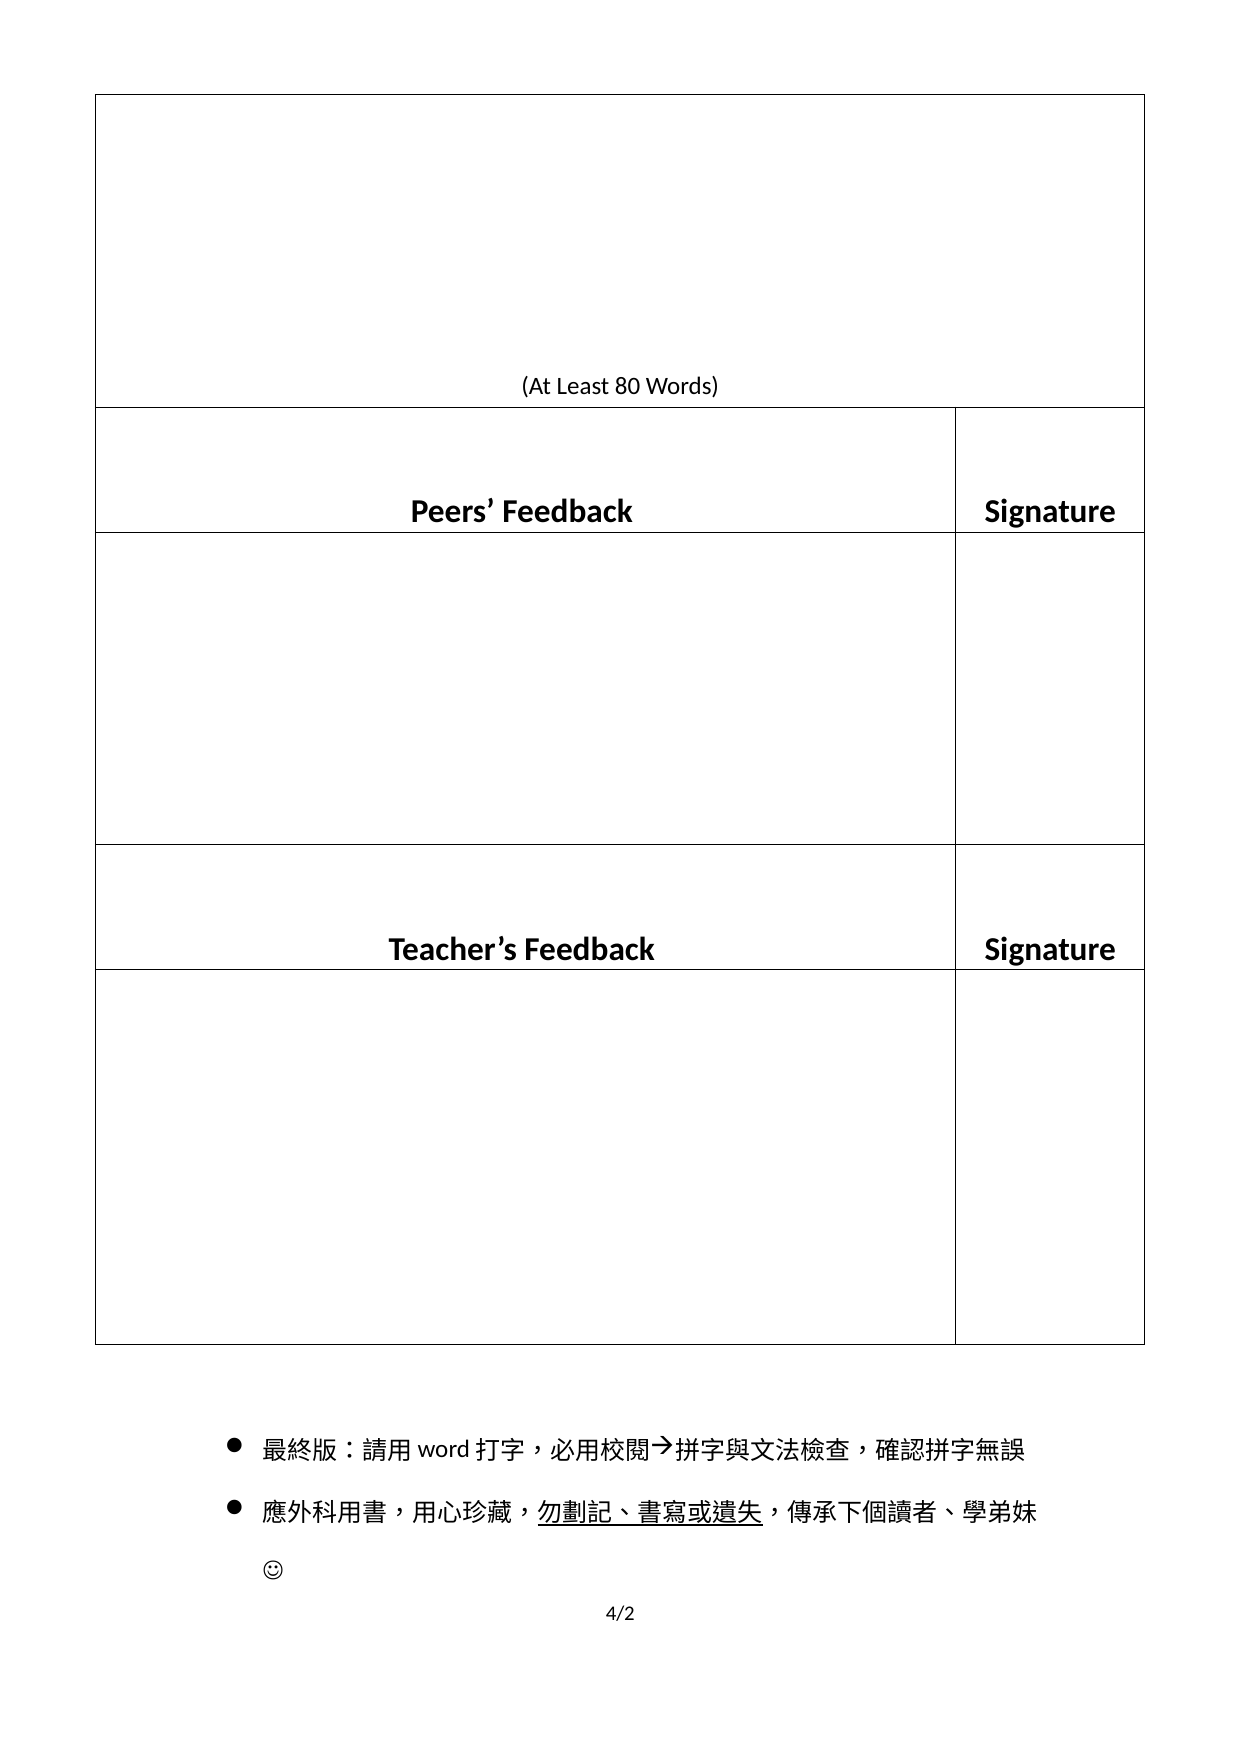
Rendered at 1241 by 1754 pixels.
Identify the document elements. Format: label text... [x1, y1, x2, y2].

table_cell Peers’ Feedback [96, 408, 955, 532]
table_cell (At Least 80 Words) [96, 95, 1144, 407]
table_cell Signature [956, 408, 1144, 532]
table_cell Teacher’s Feedback [96, 845, 955, 969]
table_cell Signature [956, 845, 1144, 969]
list 應外科用書，用心珍藏，勿劃記、書寫或遺失，傳承下個讀者、學弟妹  [225, 1469, 1053, 1594]
table_cell [956, 970, 1144, 1344]
table_cell [956, 533, 1144, 844]
list 最終版：請用word打字，必用校閱拼字與文法檢查，確認拼字無誤 [225, 1407, 1053, 1469]
table_cell [96, 533, 955, 844]
table_cell [96, 970, 955, 1344]
